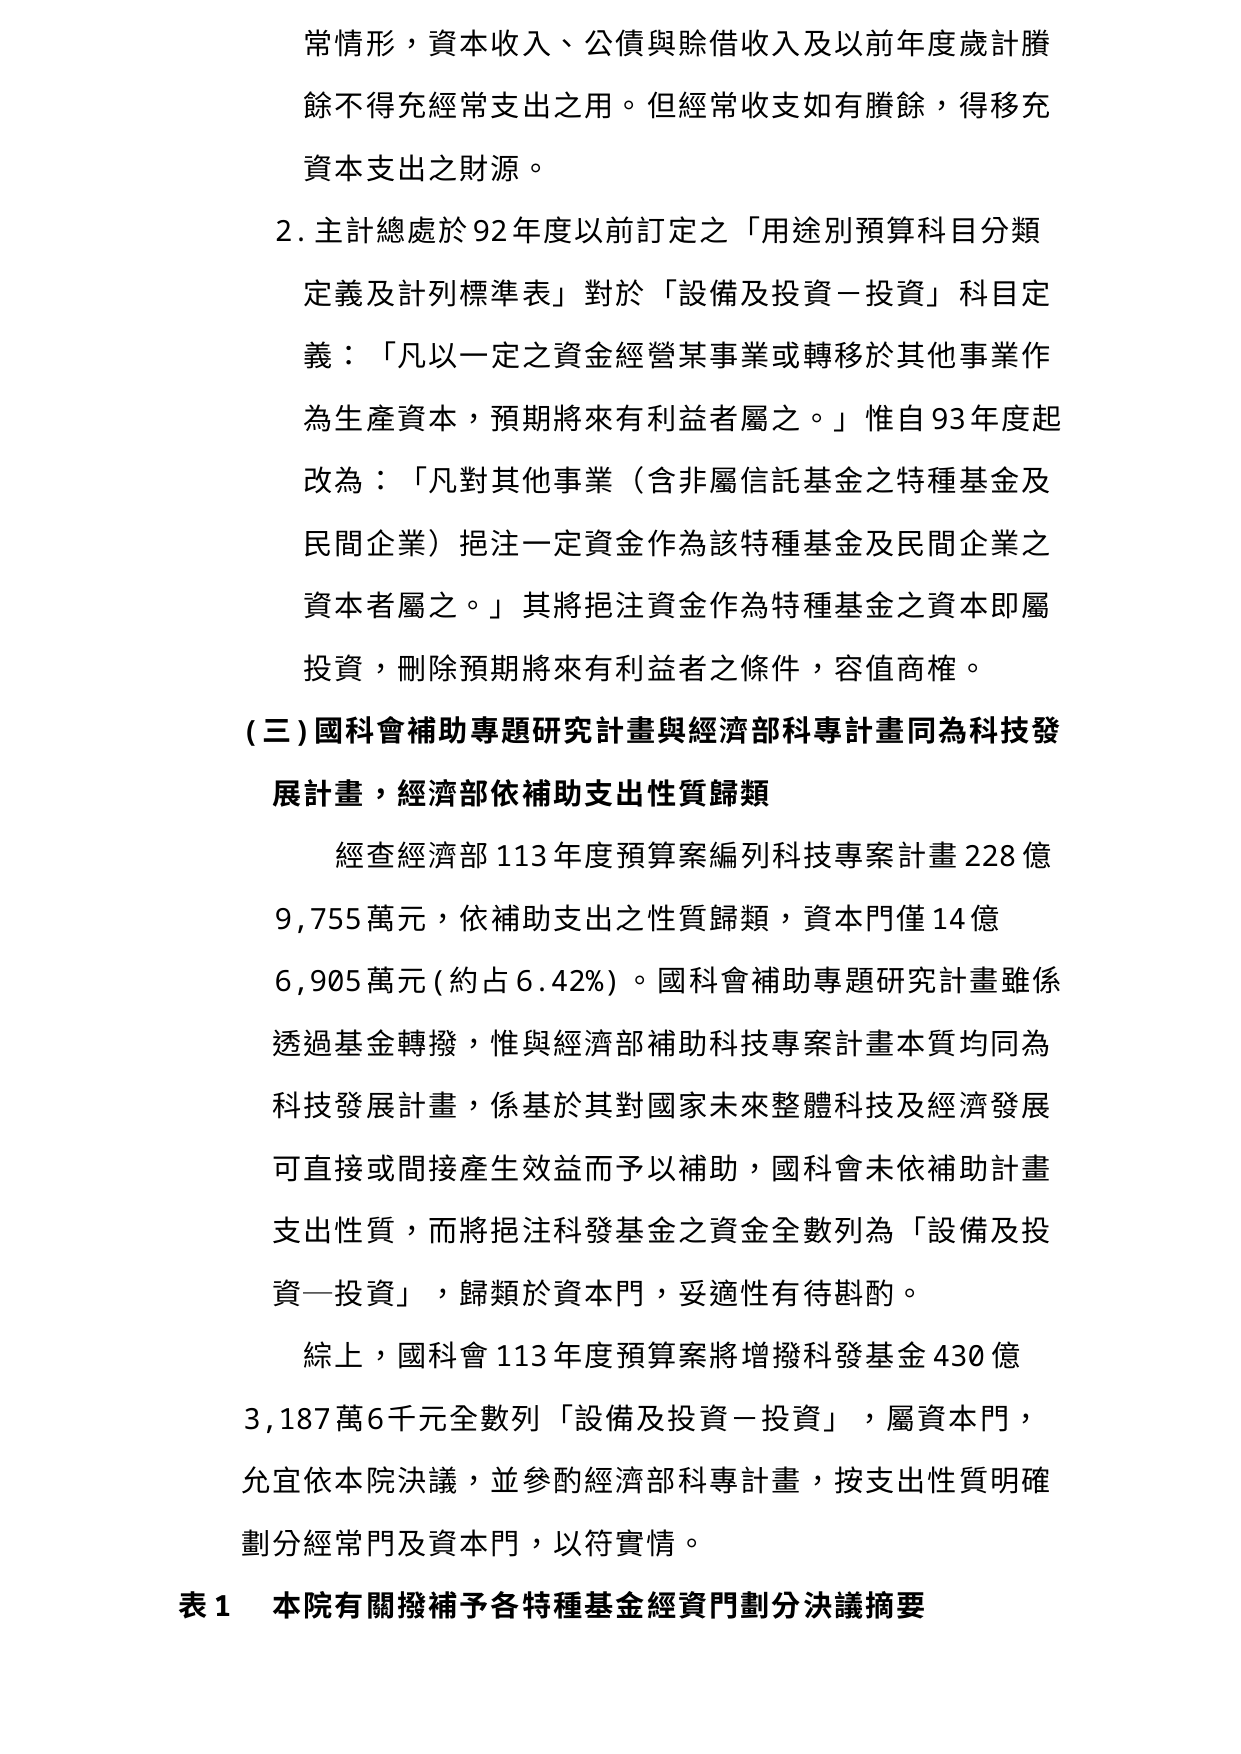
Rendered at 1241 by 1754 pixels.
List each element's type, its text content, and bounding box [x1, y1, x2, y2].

text 綜上，國科會113年度預算案將增撥科發基金430億3,187萬6千元全數列「設備及投資－投資」，屬資本門，允宜依本院決議，並參酌經濟部科專計畫，按支出性質明確劃分經常門及資本門，以符實情。 [236, 1312, 1063, 1562]
text 經查經濟部113年度預算案編列科技專案計畫228億9,755萬元，依補助支出之性質歸類，資本門僅14億6,905萬元(約占6.42%)。國科會補助專題研究計畫雖係透過基金轉撥，惟與經濟部補助科技專案計畫本質均同為科技發展計畫，係基於其對國家未來整體科技及經濟發展可直接或間接產生效益而予以補助，國科會未依補助計畫支出性質，而將挹注科發基金之資金全數列為「設備及投資─投資」，歸類於資本門，妥適性有待斟酌。 [266, 812, 1063, 1312]
text 1.依預算法第10條第3項及第23條規定，除增置或擴充、改良資產及增加投資為資本支出，應屬資本門外，其餘歲出均為經常支出，應列經常門，且非因預算年度有異常情形，資本收入、公債與賒借收入及以前年度歲計賸餘不得充經常支出之用。但經常收支如有賸餘，得移充資本支出之財源。 [266, 0, 1063, 187]
text 表1 本院有關撥補予各特種基金經資門劃分決議摘要 [177, 1562, 1078, 1625]
text (三)國科會補助專題研究計畫與經濟部科專計畫同為科技發展計畫，經濟部依補助支出性質歸類 [236, 687, 1063, 812]
text 2.主計總處於92年度以前訂定之「用途別預算科目分類定義及計列標準表」對於「設備及投資－投資」科目定義：「凡以一定之資金經營某事業或轉移於其他事業作為生產資本，預期將來有利益者屬之。」惟自93年度起改為：「凡對其他事業（含非屬信託基金之特種基金及民間企業）挹注一定資金作為該特種基金及民間企業之資本者屬之。」其將挹注資金作為特種基金之資本即屬投資，刪除預期將來有利益者之條件，容值商榷。 [266, 187, 1063, 687]
